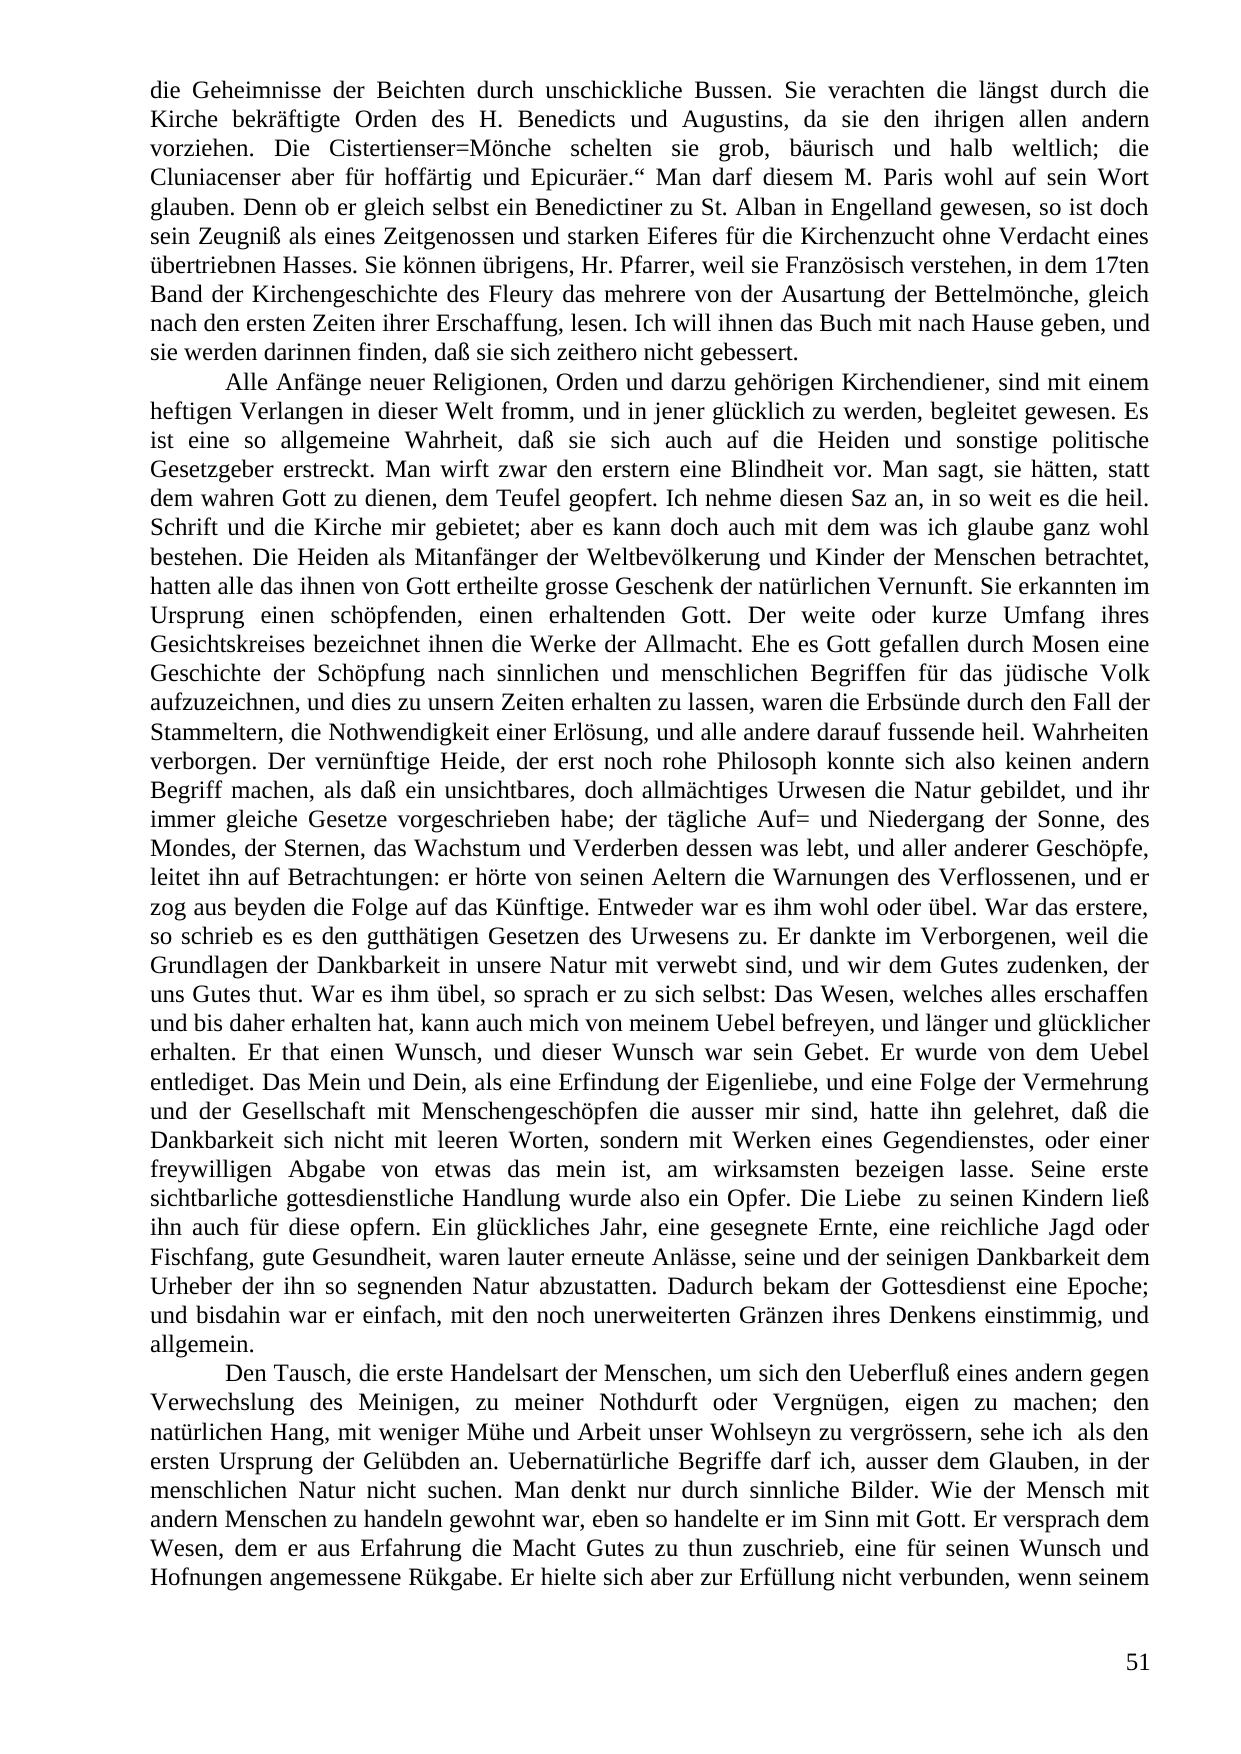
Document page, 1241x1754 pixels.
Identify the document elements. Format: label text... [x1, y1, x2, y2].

text Den Tausch, die erste Handelsart der Menschen, um sich den Ueberfluß eines andern gegen Verwechslung des Meinigen, zu meiner Nothdurft oder Vergnügen, eigen zu machen; den natürlichen Hang, mit weniger Mühe und Arbeit unser Wohlseyn zu vergrössern, sehe ich als den ersten Ursprung der Gelübden an. Uebernatürliche Begriffe darf ich, ausser dem Glauben, in der menschlichen Natur nicht suchen. Man denkt nur durch sinnliche Bilder. Wie der Mensch mit andern Menschen zu handeln gewohnt war, eben so handelte er im Sinn mit Gott. Er versprach dem Wesen, dem er aus Erfahrung die Macht Gutes zu thun zuschrieb, eine für seinen Wunsch und Hofnungen angemessene Rükgabe. Er hielte sich aber zur Erfüllung nicht verbunden, wenn seinem [150, 1358, 1151, 1591]
text Alle Anfänge neuer Religionen, Orden und darzu gehörigen Kirchendiener, sind mit einem heftigen Verlangen in dieser Welt fromm, und in jener glücklich zu werden, begleitet gewesen. Es ist eine so allgemeine Wahrheit, daß sie sich auch auf die Heiden und sonstige politische Gesetzgeber erstreckt. Man wirft zwar den erstern eine Blindheit vor. Man sagt, sie hätten, statt dem wahren Gott zu dienen, dem Teufel geopfert. Ich nehme diesen Saz an, in so weit es die heil. Schrift und die Kirche mir gebietet; aber es kann doch auch mit dem was ich glaube ganz wohl bestehen. Die Heiden als Mitanfänger der Weltbevölkerung und Kinder der Menschen betrachtet, hatten alle das ihnen von Gott ertheilte grosse Geschenk der natürlichen Vernunft. Sie erkannten im Ursprung einen schöpfenden, einen erhaltenden Gott. Der weite oder kurze Umfang ihres Gesichtskreises bezeichnet ihnen die Werke der Allmacht. Ehe es Gott gefallen durch Mosen eine Geschichte der Schöpfung nach sinnlichen und menschlichen Begriffen für das jüdische Volk aufzuzeichnen, und dies zu unsern Zeiten erhalten zu lassen, waren die Erbsünde durch den Fall der Stammeltern, die Nothwendigkeit einer Erlösung, und alle andere darauf fussende heil. Wahrheiten verborgen. Der vernünftige Heide, der erst noch rohe Philosoph konnte sich also keinen andern Begriff machen, als daß ein unsichtbares, doch allmächtiges Urwesen die Natur gebildet, und ihr immer gleiche Gesetze vorgeschrieben habe; der tägliche Auf= und Niedergang der Sonne, des Mondes, der Sternen, das Wachstum und Verderben dessen was lebt, und aller anderer Geschöpfe, leitet ihn auf Betrachtungen: er hörte von seinen Aeltern die Warnungen des Verflossenen, und er zog aus beyden die Folge auf das Künftige. Entweder war es ihm wohl oder übel. War das erstere, so schrieb es es den gutthätigen Gesetzen des Urwesens zu. Er dankte im Verborgenen, weil die Grundlagen der Dankbarkeit in unsere Natur mit verwebt sind, und wir dem Gutes zudenken, der uns Gutes thut. War es ihm übel, so sprach er zu sich selbst: Das Wesen, welches alles erschaffen und bis daher erhalten hat, kann auch mich von meinem Uebel befreyen, und länger und glücklicher erhalten. Er that einen Wunsch, und dieser Wunsch war sein Gebet. Er wurde von dem Uebel entlediget. Das Mein und Dein, als eine Erfindung der Eigenliebe, und eine Folge der Vermehrung und der Gesellschaft mit Menschengeschöpfen die ausser mir sind, hatte ihn gelehret, daß die Dankbarkeit sich nicht mit leeren Worten, sondern mit Werken eines Gegendienstes, oder einer freywilligen Abgabe von etwas das mein ist, am wirksamsten bezeigen lasse. Seine erste sichtbarliche gottesdienstliche Handlung wurde also ein Opfer. Die Liebe zu seinen Kindern ließ ihn auch für diese opfern. Ein glückliches Jahr, eine gesegnete Ernte, eine reichliche Jagd oder Fischfang, gute Gesundheit, waren lauter erneute Anlässe, seine und der seinigen Dankbarkeit dem Urheber der ihn so segnenden Natur abzustatten. Dadurch bekam der Gottesdienst eine Epoche; und bisdahin war er einfach, mit den noch unerweiterten Gränzen ihres Denkens einstimmig, und allgemein. [150, 366, 1151, 1358]
text die Geheimnisse der Beichten durch unschickliche Bussen. Sie verachten die längst durch die Kirche bekräftigte Orden des H. Benedicts und Augustins, da sie den ihrigen allen andern vorziehen. Die Cistertienser=Mönche schelten sie grob, bäurisch und halb weltlich; die Cluniacenser aber für hoffärtig und Epicuräer.“ Man darf diesem M. Paris wohl auf sein Wort glauben. Denn ob er gleich selbst ein Benedictiner zu St. Alban in Engelland gewesen, so ist doch sein Zeugniß als eines Zeitgenossen und starken Eiferes für die Kirchenzucht ohne Verdacht eines übertriebnen Hasses. Sie können übrigens, Hr. Pfarrer, weil sie Französisch verstehen, in dem 17ten Band der Kirchengeschichte des Fleury das mehrere von der Ausartung der Bettelmönche, gleich nach den ersten Zeiten ihrer Erschaffung, lesen. Ich will ihnen das Buch mit nach Hause geben, und sie werden darinnen finden, daß sie sich zeithero nicht gebessert. [150, 75, 1151, 366]
